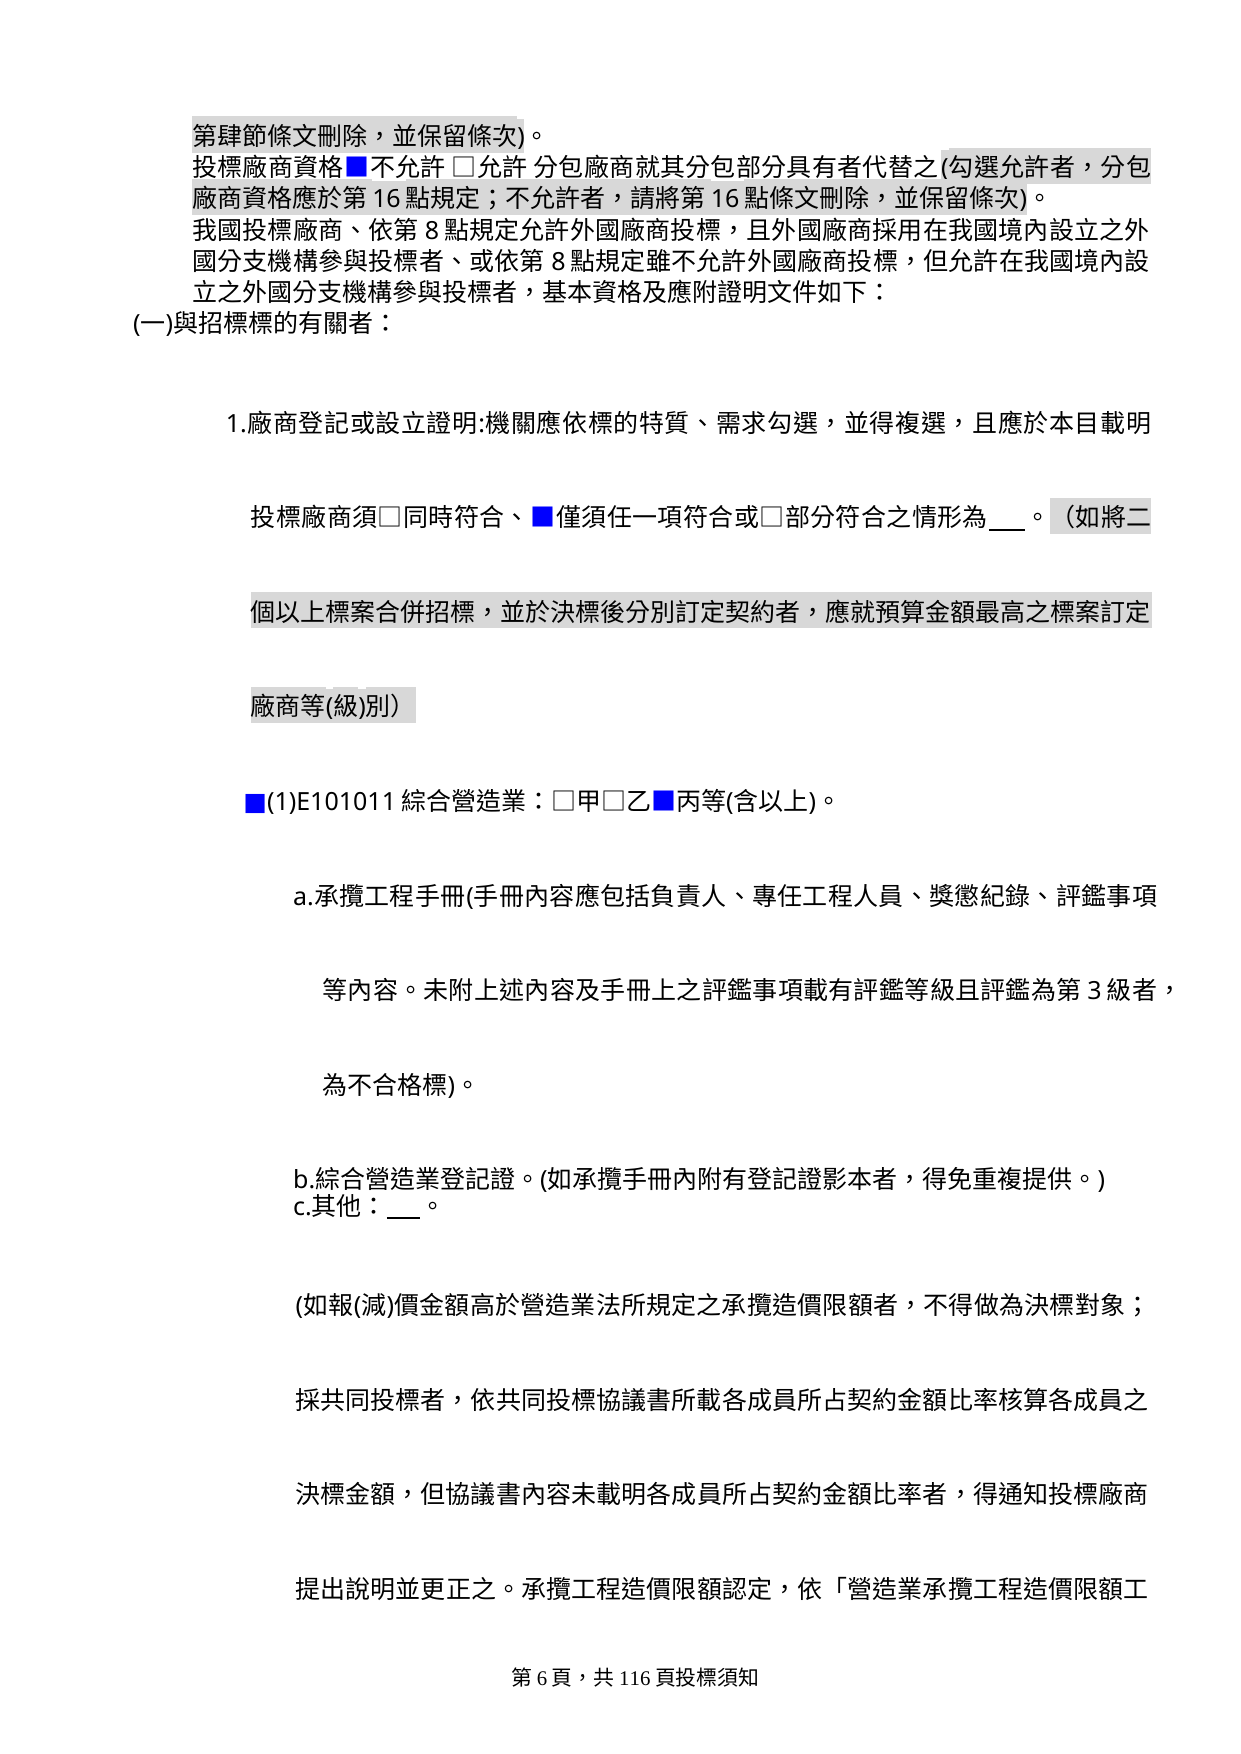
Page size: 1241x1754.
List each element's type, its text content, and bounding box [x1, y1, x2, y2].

text 我國投標廠商、依第8點規定允許外國廠商投標，且外國廠商採用在我國境內設立之外國分支機構參與投標者、或依第8點規定雖不允許外國廠商投標，但允許在我國境內設立之外國分支機構參與投標者，基本資格及應附證明文件如下： [192, 214, 1152, 308]
text ■(1)E101011綜合營造業：□甲□乙■丙等(含以上)。 [243, 717, 1152, 812]
text 投標廠商資格■不允許 □允許 分包廠商就其分包部分具有者代替之(勾選允許者，分包廠商資格應於第16點規定；不允許者，請將第16點條文刪除，並保留條次)。 [192, 152, 1152, 214]
text b.綜合營造業登記證。(如承攬手冊內附有登記證影本者，得免重複提供。) [293, 1096, 1157, 1190]
text 1.廠商登記或設立證明:機關應依標的特質、需求勾選，並得複選，且應於本目載明投標廠商須□同時符合、■僅須任一項符合或□部分符合之情形為 。（如將二個以上標案合併招標，並於決標後分別訂定契約者，應就預算金額最高之標案訂定廠商等(級)別） [226, 339, 1152, 717]
text a.承攬工程手冊(手冊內容應包括負責人、專任工程人員、獎懲紀錄、評鑑事項等內容。未附上述內容及手冊上之評鑑事項載有評鑑等級且評鑑為第3級者，為不合格標)。 [293, 812, 1157, 1096]
text (一)與招標標的有關者： [118, 308, 1152, 339]
text 第肆節條文刪除，並保留條次)。 [118, 120, 1152, 152]
text c.其他： 。 [293, 1190, 1157, 1222]
text (如報(減)價金額高於營造業法所規定之承攬造價限額者，不得做為決標對象；採共同投標者，依共同投標協議書所載各成員所占契約金額比率核算各成員之決標金額，但協議書內容未載明各成員所占契約金額比率者，得通知投標廠商提出說明並更正之。承攬工程造價限額認定，依「營造業承攬工程造價限額工 [295, 1222, 1152, 1600]
